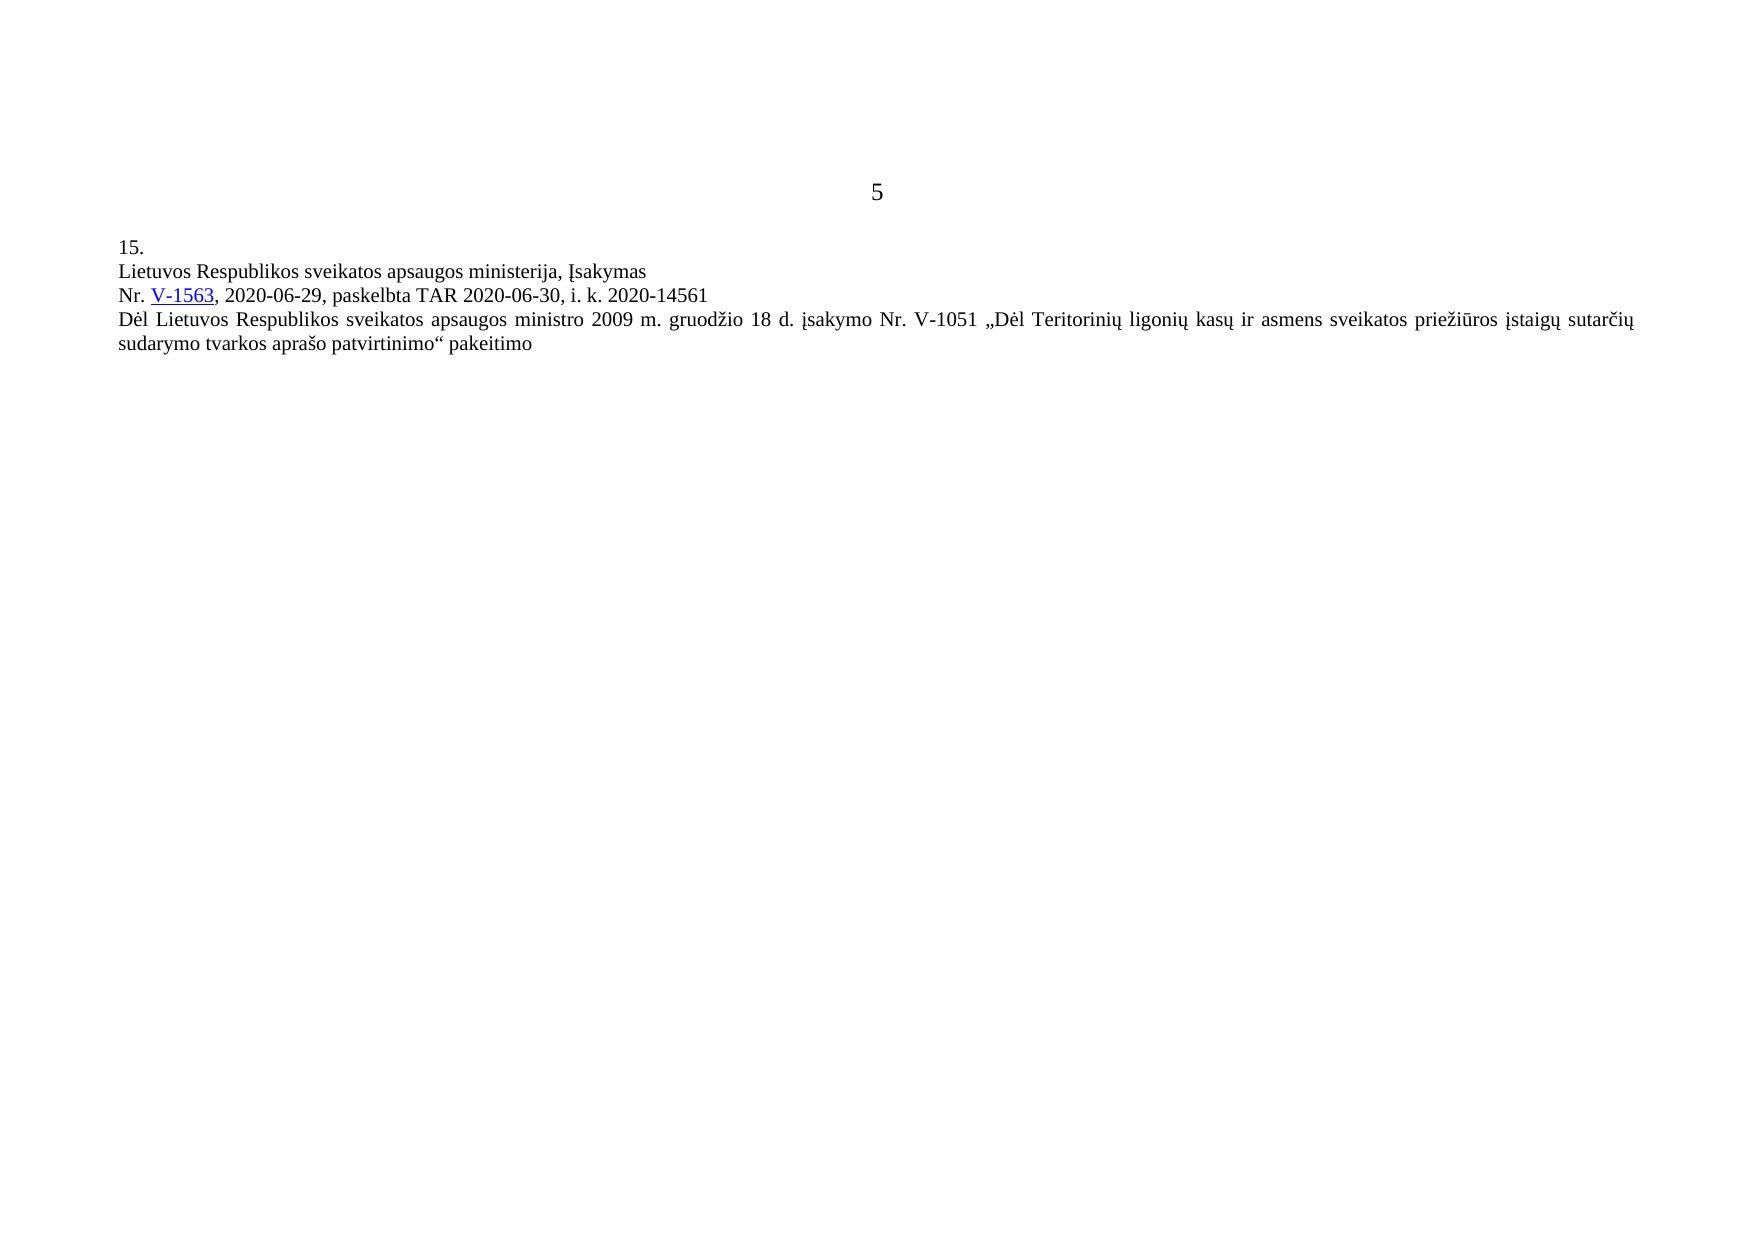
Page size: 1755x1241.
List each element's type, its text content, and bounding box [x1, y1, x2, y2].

text Nr. V-1563, 2020-06-29, paskelbta TAR 2020-06-30, i. k. 2020-14561 [118, 283, 1636, 307]
text Dėl Lietuvos Respublikos sveikatos apsaugos ministro 2009 m. gruodžio 18 d. įsakymo Nr. V-1051 „Dėl Teritorinių ligonių kasų ir asmens sveikatos priežiūros įstaigų sutarčių sudarymo tvarkos aprašo patvirtinimo“ pakeitimo [118, 307, 1636, 355]
text 15. [118, 235, 1636, 259]
text Lietuvos Respublikos sveikatos apsaugos ministerija, Įsakymas [118, 259, 1636, 283]
